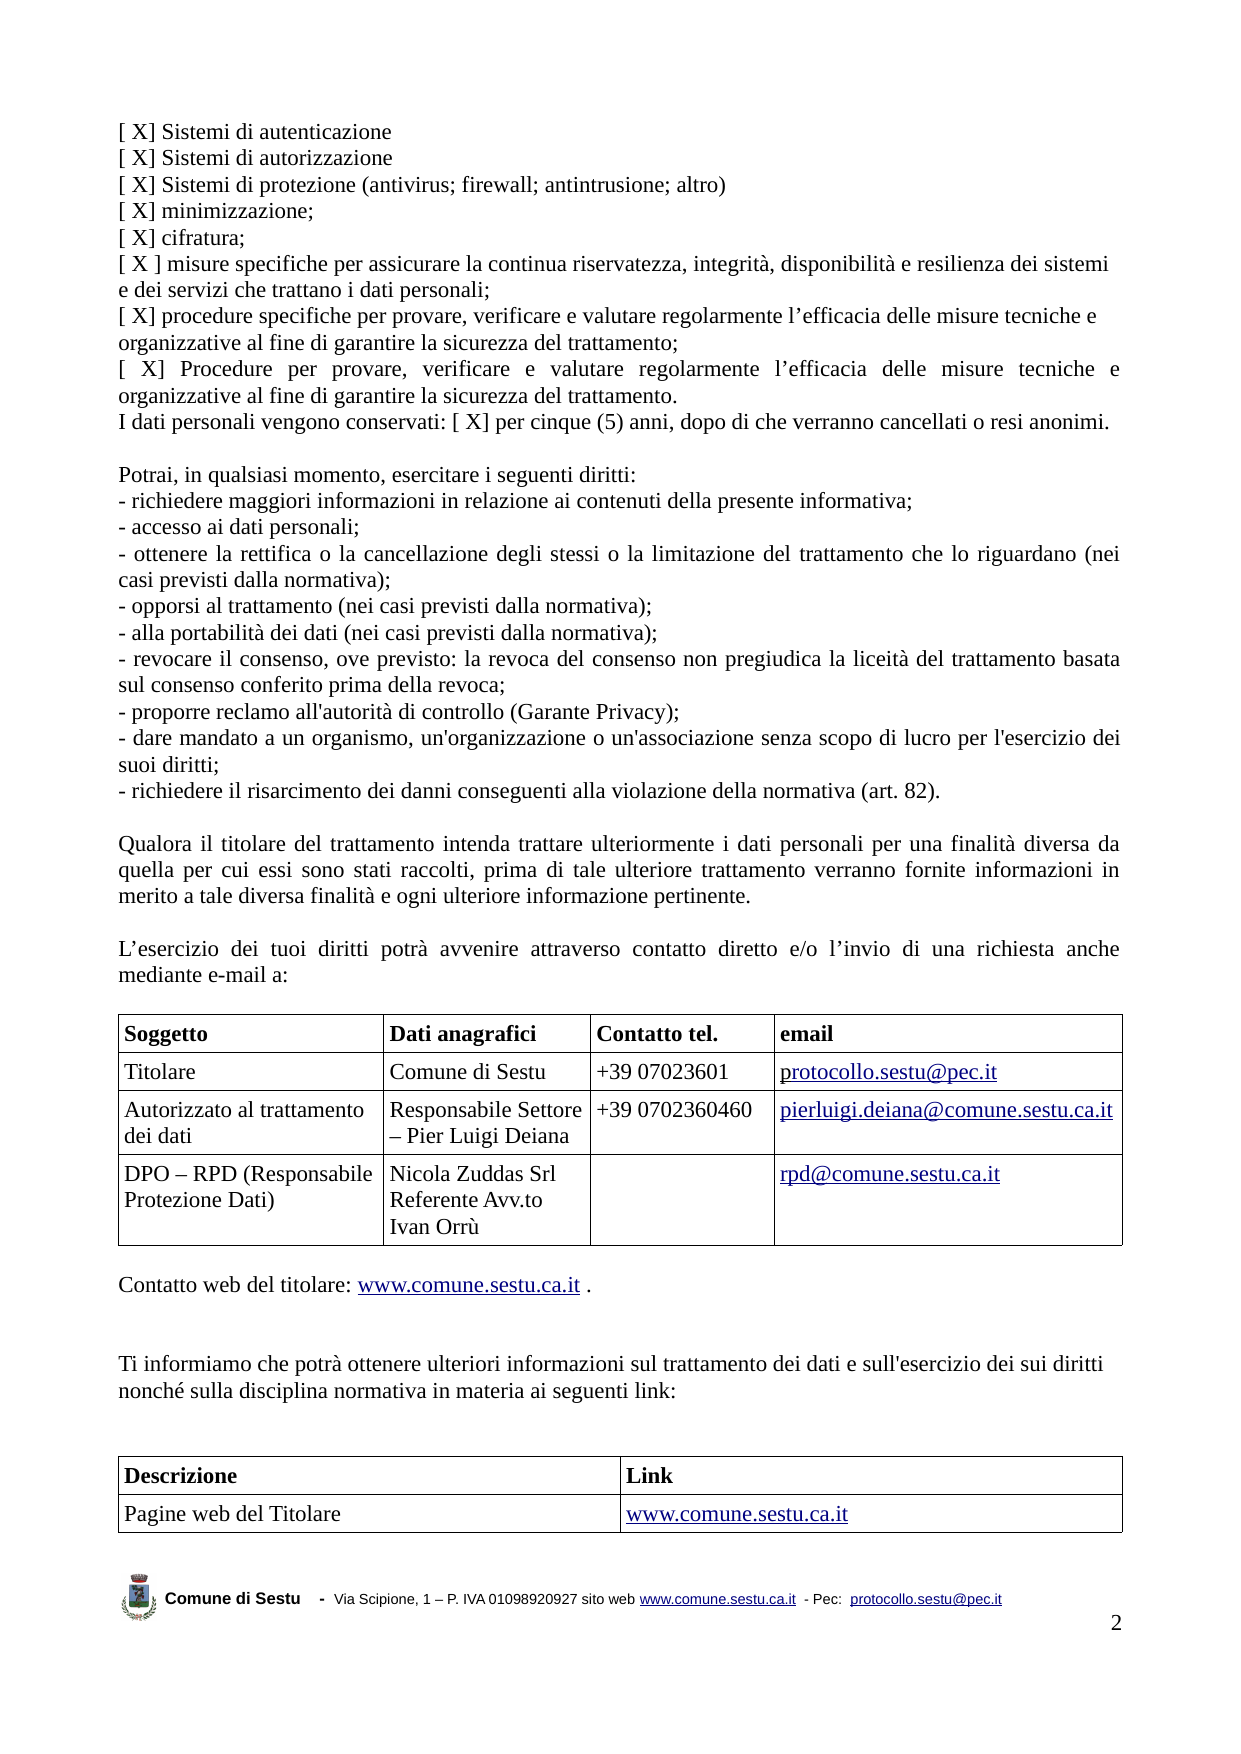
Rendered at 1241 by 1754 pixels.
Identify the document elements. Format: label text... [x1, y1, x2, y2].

table_cell +39 0702360460 [591, 1091, 774, 1154]
text I dati personali vengono conservati: [ X] per cinque (5) anni, dopo di che verranno cancellati o resi anonimi. [118, 408, 1122, 434]
text [ X] procedure specifiche per provare, verificare e valutare regolarmente l’efficacia delle misure tecniche e organizzative al fine di garantire la sicurezza del trattamento; [118, 303, 1122, 355]
table_cell DPO – RPD (Responsabile Protezione Dati) [119, 1155, 383, 1245]
text [ X] Sistemi di autenticazione [118, 118, 1122, 144]
table_header Soggetto [119, 1015, 383, 1052]
text - accesso ai dati personali; [118, 513, 1122, 540]
text [ X] cifratura; [118, 223, 1122, 250]
table_cell Pagine web del Titolare [119, 1495, 620, 1532]
text [ X] Procedure per provare, verificare e valutare regolarmente l’efficacia delle misure tecniche e organizzative al fine di garantire la sicurezza del trattamento. [118, 355, 1122, 408]
text [ X] Sistemi di autorizzazione [118, 144, 1122, 171]
table_cell Autorizzato al trattamento dei dati [119, 1091, 383, 1154]
table_header email [775, 1015, 1122, 1052]
table_cell Nicola Zuddas Srl Referente Avv.to Ivan Orrù [384, 1155, 590, 1245]
table_cell +39 07023601 [591, 1053, 774, 1090]
table_cell Titolare [119, 1053, 383, 1090]
table_header Contatto tel. [591, 1015, 774, 1052]
text Qualora il titolare del trattamento intenda trattare ulteriormente i dati personali per una finalità diversa da quella per cui essi sono stati raccolti, prima di tale ulteriore trattamento verranno fornite informazioni in merito a tale diversa finalità e ogni ulteriore informazione pertinente. [118, 830, 1122, 909]
table_cell Responsabile Settore – Pier Luigi Deiana [384, 1091, 590, 1154]
text - richiedere il risarcimento dei danni conseguenti alla violazione della normativa (art. 82). [118, 777, 1122, 803]
table_cell pierluigi.deiana@comune.sestu.ca.it [775, 1091, 1122, 1154]
text - dare mandato a un organismo, un'organizzazione o un'associazione senza scopo di lucro per l'esercizio dei suoi diritti; [118, 724, 1122, 777]
table_header Link [621, 1457, 1122, 1494]
text - revocare il consenso, ove previsto: la revoca del consenso non pregiudica la liceità del trattamento basata sul consenso conferito prima della revoca; [118, 645, 1122, 698]
table_header Dati anagrafici [384, 1015, 590, 1052]
text - opporsi al trattamento (nei casi previsti dalla normativa); [118, 592, 1122, 619]
text - proporre reclamo all'autorità di controllo (Garante Privacy); [118, 698, 1122, 724]
text Contatto web del titolare: www.comune.sestu.ca.it . [118, 1271, 1122, 1298]
text - ottenere la rettifica o la cancellazione degli stessi o la limitazione del trattamento che lo riguardano (nei casi previsti dalla normativa); [118, 540, 1122, 592]
text L’esercizio dei tuoi diritti potrà avvenire attraverso contatto diretto e/o l’invio di una richiesta anche mediante e-mail a: [118, 935, 1122, 988]
text [ X] minimizzazione; [118, 197, 1122, 223]
table_cell protocollo.sestu@pec.it [775, 1053, 1122, 1090]
text Ti informiamo che potrà ottenere ulteriori informazioni sul trattamento dei dati e sull'esercizio dei sui diritti nonché sulla disciplina normativa in materia ai seguenti link: [118, 1350, 1122, 1403]
table_header Descrizione [119, 1457, 620, 1494]
table_cell Comune di Sestu [384, 1053, 590, 1090]
text Potrai, in qualsiasi momento, esercitare i seguenti diritti: [118, 461, 1122, 487]
text [ X ] misure specifiche per assicurare la continua riservatezza, integrità, disponibilità e resilienza dei sistemi e dei servizi che trattano i dati personali; [118, 250, 1122, 303]
text [ X] Sistemi di protezione (antivirus; firewall; antintrusione; altro) [118, 171, 1122, 197]
table_cell rpd@comune.sestu.ca.it [775, 1155, 1122, 1245]
text - alla portabilità dei dati (nei casi previsti dalla normativa); [118, 619, 1122, 645]
text - richiedere maggiori informazioni in relazione ai contenuti della presente informativa; [118, 487, 1122, 513]
table_cell [591, 1155, 774, 1245]
table_cell www.comune.sestu.ca.it [621, 1495, 1122, 1532]
